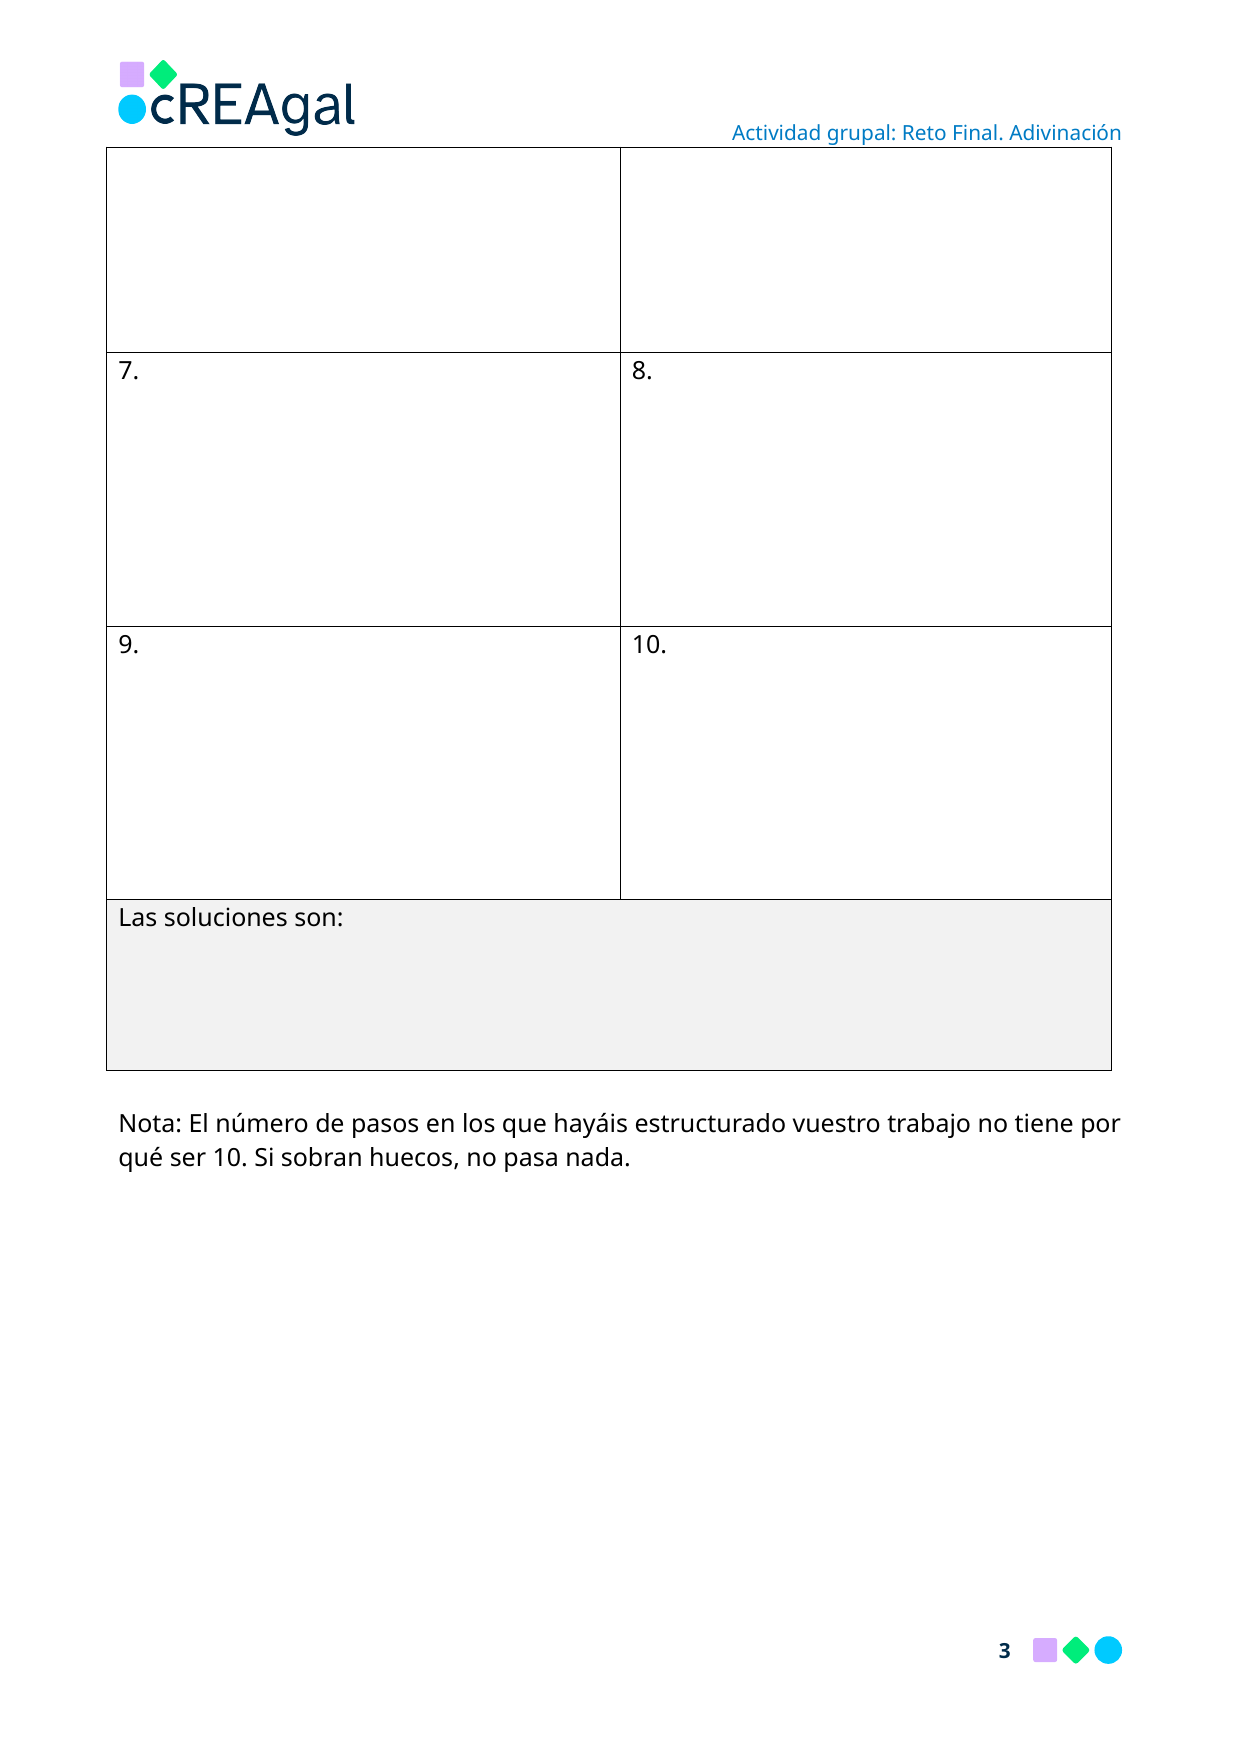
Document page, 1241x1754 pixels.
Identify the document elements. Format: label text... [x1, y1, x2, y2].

table_cell [107, 148, 620, 352]
table_cell 7. [107, 353, 620, 626]
table_cell 9. [107, 627, 620, 899]
table_cell 10. [621, 627, 1111, 899]
picture [118, 60, 355, 136]
table_cell [621, 148, 1111, 352]
table_cell Las soluciones son: [107, 900, 1111, 1070]
table_cell 8. [621, 353, 1111, 626]
text Nota: El número de pasos en los que hayáis estructurado vuestro trabajo no tiene por qué ser 10. Si sobran huecos, no pasa nada. [118, 1106, 1122, 1174]
